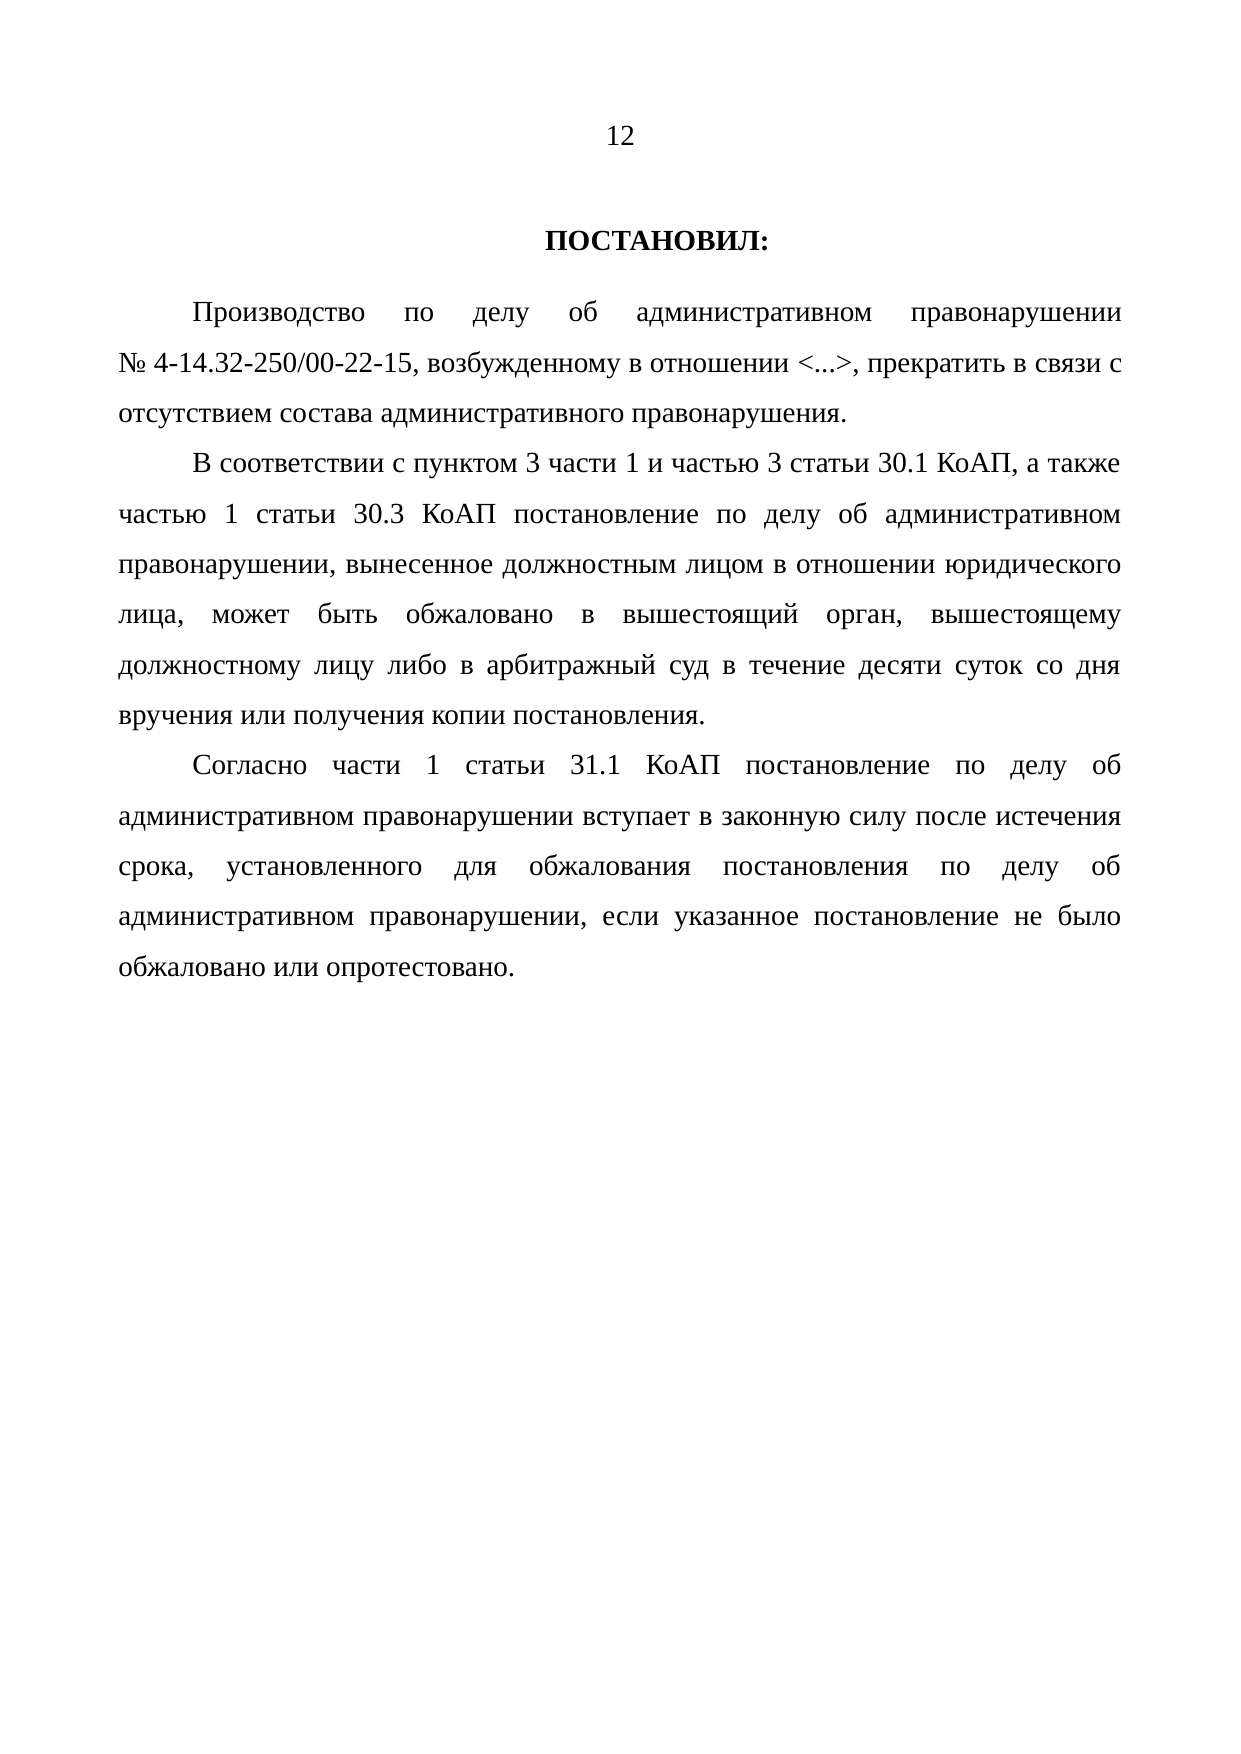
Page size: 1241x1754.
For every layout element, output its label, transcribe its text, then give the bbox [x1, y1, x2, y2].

text Согласно части 1 статьи 31.1 КоАП постановление по делу об административном правонарушении вступает в законную силу после истечения срока, установленного для обжалования постановления по делу об административном правонарушении, если указанное постановление не было обжаловано или опротестовано. [118, 747, 1122, 982]
text В соответствии с пунктом 3 части 1 и частью 3 статьи 30.1 КоАП, а также частью 1 статьи 30.3 КоАП постановление по делу об административном правонарушении, вынесенное должностным лицом в отношении юридического лица, может быть обжаловано в вышестоящий орган, вышестоящему должностному лицу либо в арбитражный суд в течение десяти суток со дня вручения или получения копии постановления. [118, 446, 1122, 731]
text Производство по делу об административном правонарушении № 4-14.32-250/00-22-15, возбужденному в отношении <...>, прекратить в связи с отсутствием состава административного правонарушения. [118, 294, 1122, 429]
text ПОСТАНОВИЛ: [118, 219, 1122, 257]
